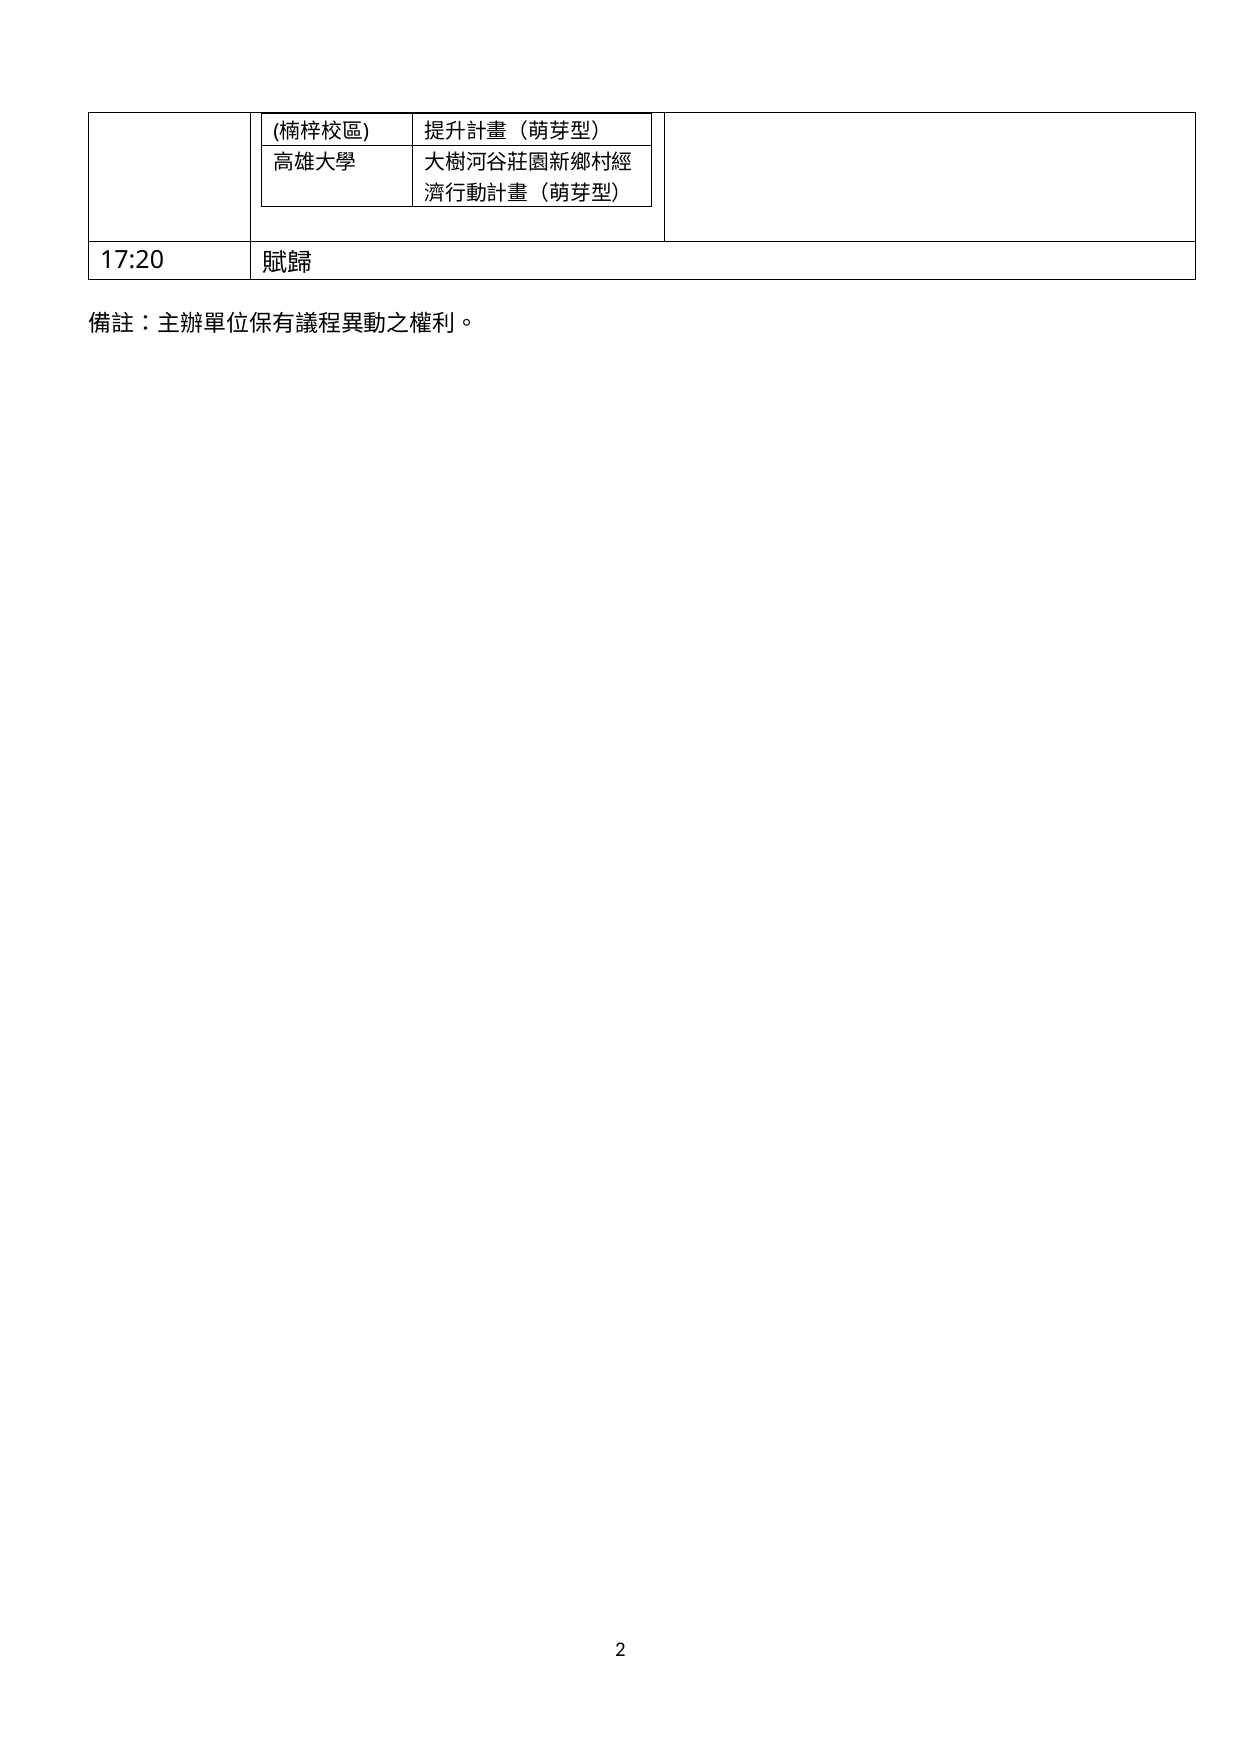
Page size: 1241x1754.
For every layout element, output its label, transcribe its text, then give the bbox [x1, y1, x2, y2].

table_cell [251, 113, 664, 241]
table_cell 大樹河谷莊園新鄉村經濟行動計畫（萌芽型） [413, 146, 651, 206]
table_cell [665, 113, 1195, 241]
text 備註：主辦單位保有議程異動之權利。 [89, 280, 1152, 342]
table_cell [89, 113, 250, 241]
table_cell 高雄大學 [262, 146, 412, 206]
table_cell 賦歸 [251, 242, 1195, 278]
table_cell (楠梓校區) [262, 114, 412, 144]
table_cell 提升計畫（萌芽型） [413, 114, 651, 144]
table_cell 17:20 [89, 242, 250, 278]
